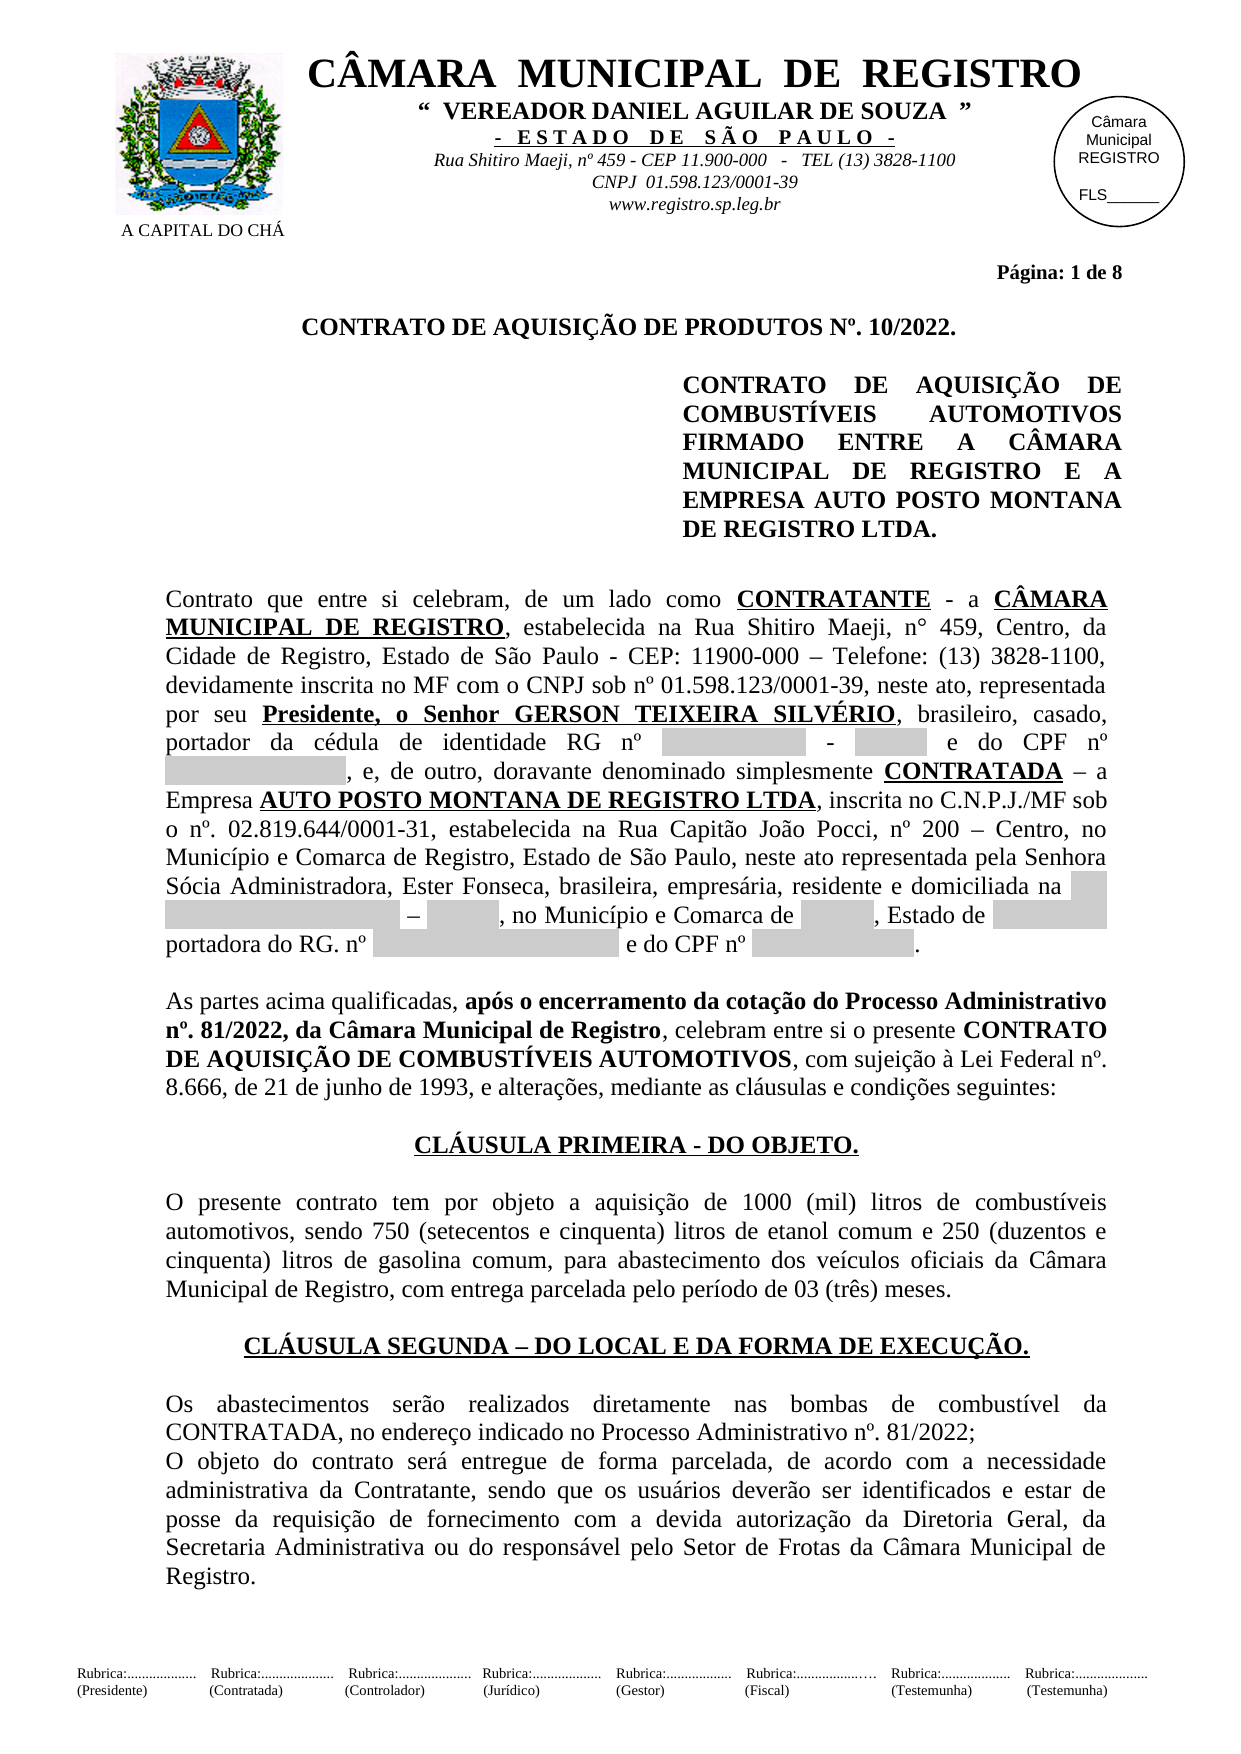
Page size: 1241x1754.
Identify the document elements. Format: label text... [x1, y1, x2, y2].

text CONTRATO DE AQUISIÇÃO DE COMBUSTÍVEIS AUTOMOTIVOS FIRMADO ENTRE A CÂMARA MUNICIPAL DE REGISTRO E A EMPRESA AUTO POSTO MONTANA DE REGISTRO LTDA. [682, 370, 1122, 542]
text O presente contrato tem por objeto a aquisição de 1000 (mil) litros de combustíveis automotivos, sendo 750 (setecentos e cinquenta) litros de etanol comum e 250 (duzentos e cinquenta) litros de gasolina comum, para abastecimento dos veículos oficiais da Câmara Municipal de Registro, com entrega parcelada pelo período de 03 (três) meses. [165, 1187, 1107, 1302]
subtitle CLÁUSULA SEGUNDA – DO LOCAL E DA FORMA DE EXECUÇÃO. [165, 1331, 1107, 1360]
text CONTRATO DE AQUISIÇÃO DE PRODUTOS Nº. 10/2022. [136, 312, 1122, 341]
text O objeto do contrato será entregue de forma parcelada, de acordo com a necessidade administrativa da Contratante, sendo que os usuários deverão ser identificados e estar de posse da requisição de fornecimento com a devida autorização da Diretoria Geral, da Secretaria Administrativa ou do responsável pelo Setor de Frotas da Câmara Municipal de Registro. [165, 1446, 1107, 1590]
text Contrato que entre si celebram, de um lado como CONTRATANTE - a CÂMARA MUNICIPAL DE REGISTRO, estabelecida na Rua Shitiro Maeji, n° 459, Centro, da Cidade de Registro, Estado de São Paulo - CEP: 11900-000 – Telefone: (13) 3828-1100, devidamente inscrita no MF com o CNPJ sob nº 01.598.123/0001-39, neste ato, representada por seu Presidente, o Senhor GERSON TEIXEIRA SILVÉRIO, brasileiro, casado, portador da cédula de identidade RG nº XXXXXXXX - XXXX e do CPF nº XXXXXXXXXX, e, de outro, doravante denominado simplesmente CONTRATADA – a Empresa AUTO POSTO MONTANA DE REGISTRO LTDA, inscrita no C.N.P.J./MF sob o nº. 02.819.644/0001-31, estabelecida na Rua Capitão João Pocci, nº 200 – Centro, no Município e Comarca de Registro, Estado de São Paulo, neste ato representada pela Senhora Sócia Administradora, Ester Fonseca, brasileira, empresária, residente e domiciliada na XX XXXXXXXXXXXXX – XXXX, no Município e Comarca de XXXX, Estado de XXXXXX, portadora do RG. nº XXXXXXXX_XXXXX e do CPF nº XXXXXXXXX. [165, 584, 1107, 957]
text Os abastecimentos serão realizados diretamente nas bombas de combustível da CONTRATADA, no endereço indicado no Processo Administrativo nº. 81/2022; [165, 1389, 1107, 1446]
text Página: 1 de 8 [136, 259, 1122, 284]
subtitle CLÁUSULA PRIMEIRA - DO OBJETO. [165, 1130, 1107, 1159]
text As partes acima qualificadas, após o encerramento da cotação do Processo Administrativo nº. 81/2022, da Câmara Municipal de Registro, celebram entre si o presente CONTRATO DE AQUISIÇÃO DE COMBUSTÍVEIS AUTOMOTIVOS, com sujeição à Lei Federal nº. 8.666, de 21 de junho de 1993, e alterações, mediante as cláusulas e condições seguintes: [165, 986, 1107, 1101]
